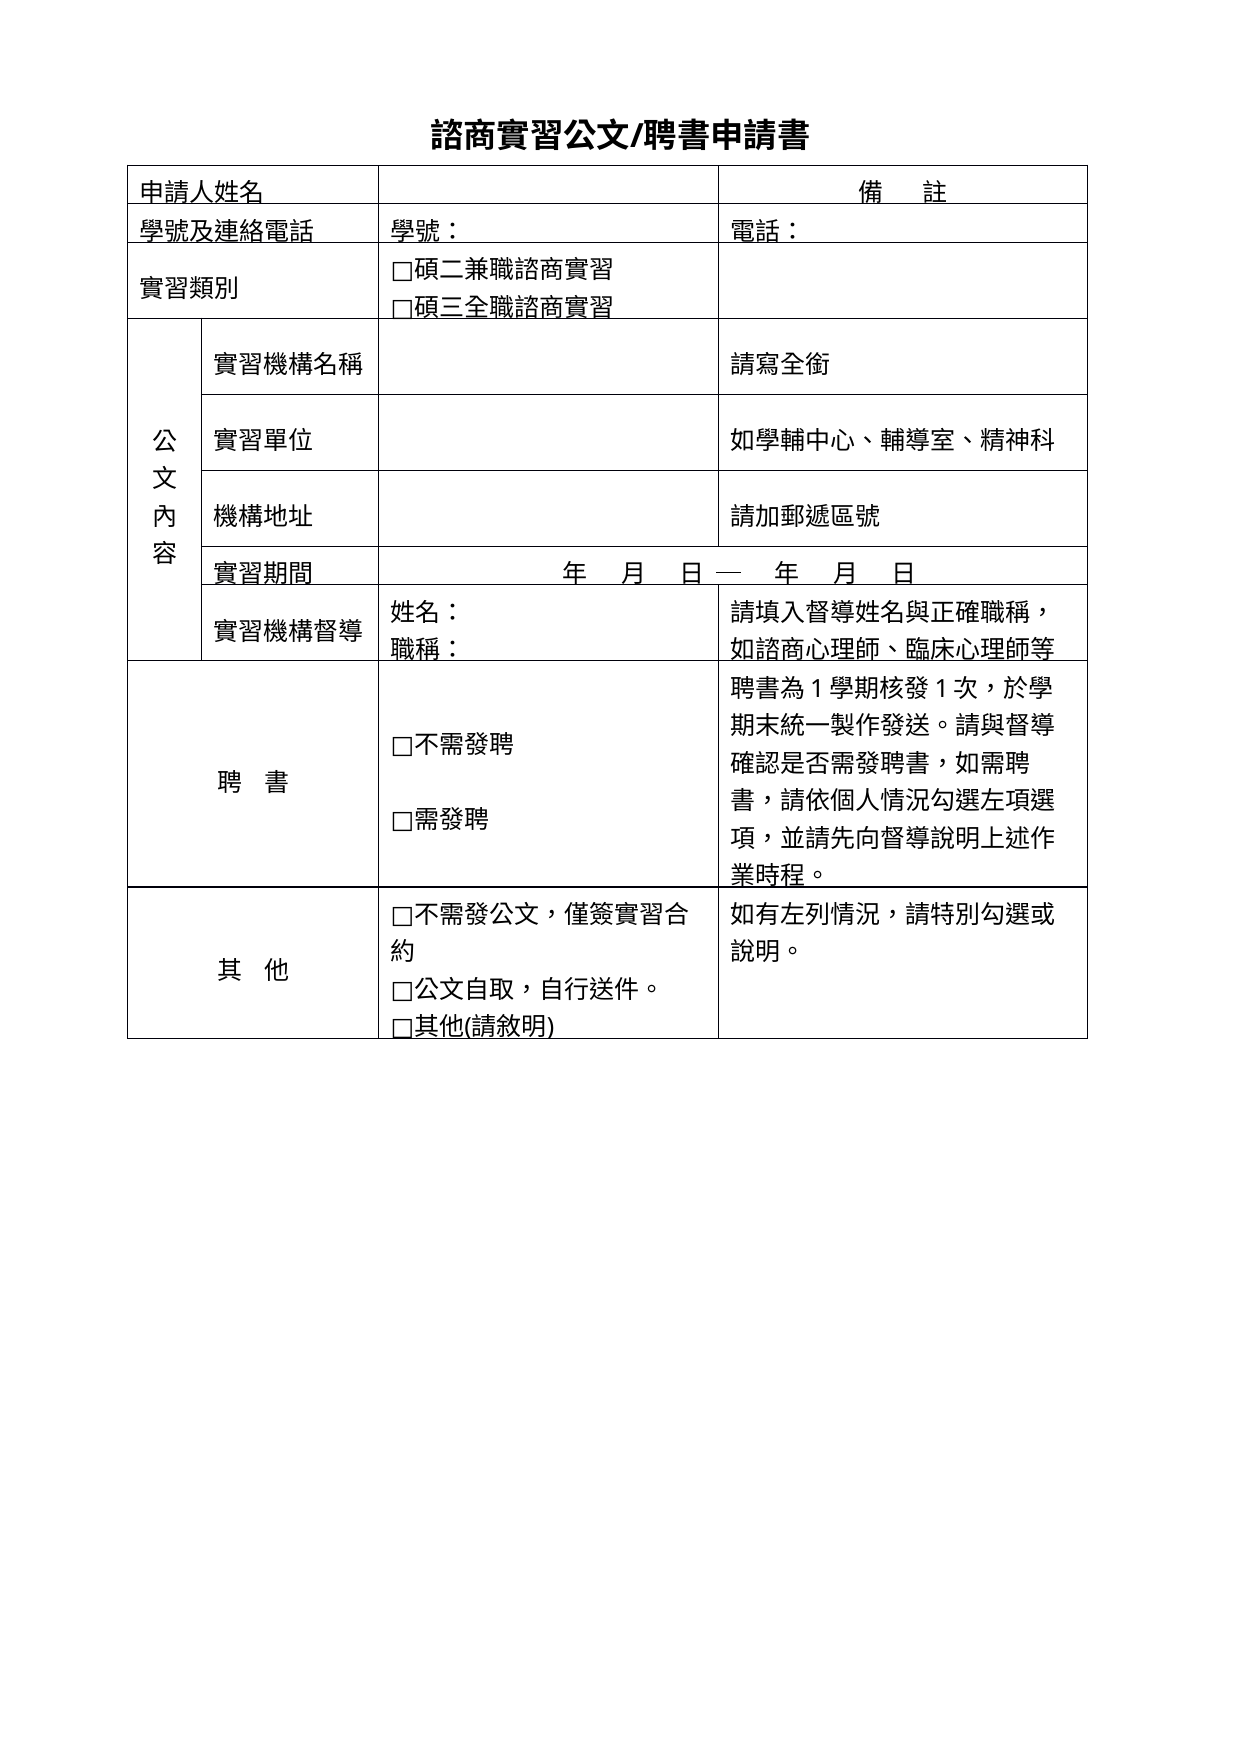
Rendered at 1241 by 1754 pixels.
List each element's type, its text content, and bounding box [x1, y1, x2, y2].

table_cell 學號及連絡電話 [128, 204, 378, 242]
table_cell 聘 書 [128, 661, 378, 886]
table_cell 請填入督導姓名與正確職稱，如諮商心理師、臨床心理師等 [719, 585, 1087, 660]
table_cell [719, 243, 1087, 318]
table_cell 年 月 日 ─ 年 月 日 [379, 547, 1087, 584]
table_cell [379, 319, 718, 394]
table_header [379, 166, 718, 203]
table_cell 請寫全銜 [719, 319, 1087, 394]
table_cell [379, 395, 718, 470]
table_cell 姓名： 職稱： [379, 585, 718, 660]
table_cell 其 他 [128, 888, 378, 1037]
table_header 申請人姓名 [128, 166, 378, 203]
table_cell 如學輔中心、輔導室、精神科 [719, 395, 1087, 470]
table_cell 公 文 內 容 [128, 319, 201, 660]
table_cell 實習單位 [202, 395, 378, 470]
table_cell 學號： [379, 204, 718, 242]
table_cell □碩二兼職諮商實習 □碩三全職諮商實習 [379, 243, 718, 318]
text 諮商實習公文/聘書申請書 [187, 89, 1053, 164]
table_cell 電話： [719, 204, 1087, 242]
table_cell 請加郵遞區號 [719, 471, 1087, 546]
table_cell 實習期間 [202, 547, 378, 584]
table_cell 實習類別 [128, 243, 378, 318]
table_header 備 註 [719, 166, 1087, 203]
table_cell □不需發聘 □需發聘 [379, 661, 718, 886]
table_cell [379, 471, 718, 546]
table_cell 實習機構督導 [202, 585, 378, 660]
table_cell □不需發公文，僅簽實習合約 □公文自取，自行送件。 □其他(請敘明) [379, 888, 718, 1037]
table_cell 聘書為1學期核發1次，於學期末統一製作發送。請與督導確認是否需發聘書，如需聘書，請依個人情況勾選左項選項，並請先向督導說明上述作業時程。 [719, 661, 1087, 886]
table_cell 機構地址 [202, 471, 378, 546]
table_cell 如有左列情況，請特別勾選或說明。 [719, 888, 1087, 1037]
table_cell 實習機構名稱 [202, 319, 378, 394]
